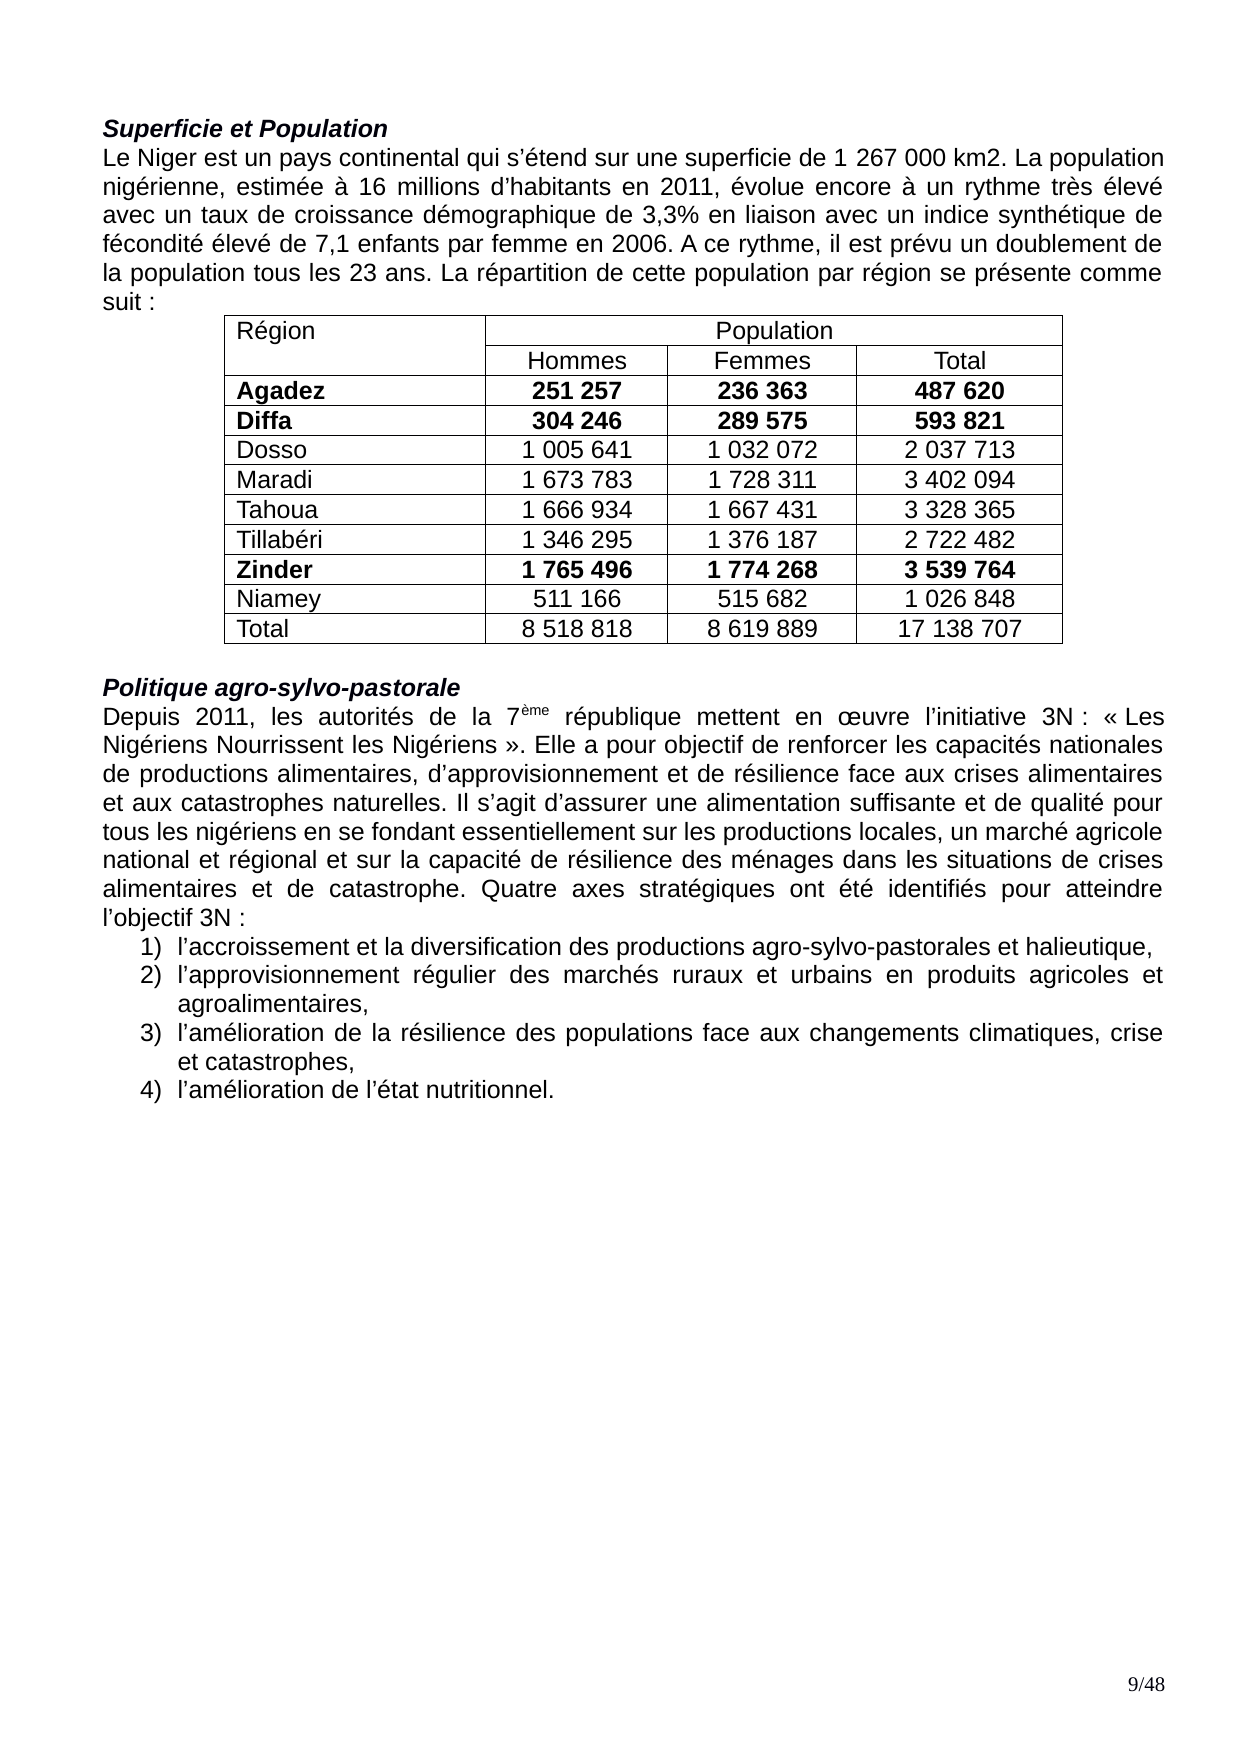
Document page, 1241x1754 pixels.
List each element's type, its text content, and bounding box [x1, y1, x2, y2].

table_cell Total [225, 614, 485, 643]
table_cell 236 363 [668, 376, 856, 405]
table_cell 1 346 295 [486, 525, 667, 554]
list l’approvisionnement régulier des marchés ruraux et urbains en produits agricoles et agroalimentaires, [140, 960, 1165, 1018]
table_cell 304 246 [486, 406, 667, 434]
table_cell Zinder [225, 555, 485, 583]
list l’accroissement et la diversification des productions agro-sylvo-pastorales et halieutique, [140, 932, 1165, 960]
table_cell Dosso [225, 436, 485, 464]
text Politique agro-sylvo-pastorale [102, 673, 1165, 702]
table_cell Niamey [225, 585, 485, 613]
table_cell 3 328 365 [857, 495, 1062, 524]
table_cell 289 575 [668, 406, 856, 434]
table_cell 1 765 496 [486, 555, 667, 583]
table_cell Tillabéri [225, 525, 485, 554]
table_cell 251 257 [486, 376, 667, 405]
table_cell 1 667 431 [668, 495, 856, 524]
table_cell 1 376 187 [668, 525, 856, 554]
table_cell 8 619 889 [668, 614, 856, 643]
text Superficie et Population [102, 114, 1165, 143]
list l’amélioration de l’état nutritionnel. [140, 1075, 1165, 1104]
table_cell Tahoua [225, 495, 485, 524]
table_cell 515 682 [668, 585, 856, 613]
table_cell 593 821 [857, 406, 1062, 434]
table_cell 1 005 641 [486, 436, 667, 464]
table_cell 1 026 848 [857, 585, 1062, 613]
table_cell 1 032 072 [668, 436, 856, 464]
table_cell 2 722 482 [857, 525, 1062, 554]
text Le Niger est un pays continental qui s’étend sur une superficie de 1 267 000 km2. La population nigérienne, estimée à 16 millions d’habitants en 2011, évolue encore à un rythme très élevé avec un taux de croissance démographique de 3,3% en liaison avec un indice synthétique de fécondité élevé de 7,1 enfants par femme en 2006. A ce rythme, il est prévu un doublement de la population tous les 23 ans. La répartition de cette population par région se présente comme suit : [102, 143, 1165, 315]
table_cell 487 620 [857, 376, 1062, 405]
table_cell 511 166 [486, 585, 667, 613]
table_cell Diffa [225, 406, 485, 434]
table_cell 17 138 707 [857, 614, 1062, 643]
table_cell Hommes [486, 346, 667, 375]
table_cell 1 666 934 [486, 495, 667, 524]
table_cell 3 539 764 [857, 555, 1062, 583]
table_cell Total [857, 346, 1062, 375]
table_cell Agadez [225, 376, 485, 405]
list l’amélioration de la résilience des populations face aux changements climatiques, crise et catastrophes, [140, 1018, 1165, 1075]
text Depuis 2011, les autorités de la 7ème république mettent en œuvre l’initiative 3N : « Les Nigériens Nourrissent les Nigériens ». Elle a pour objectif de renforcer les capacités nationales de productions alimentaires, d’approvisionnement et de résilience face aux crises alimentaires et aux catastrophes naturelles. Il s’agit d’assurer une alimentation suffisante et de qualité pour tous les nigériens en se fondant essentiellement sur les productions locales, un marché agricole national et régional et sur la capacité de résilience des ménages dans les situations de crises alimentaires et de catastrophe. Quatre axes stratégiques ont été identifiés pour atteindre l’objectif 3N : [102, 702, 1165, 932]
table_header Population [486, 316, 1062, 345]
table_cell Femmes [668, 346, 856, 375]
table_cell 1 728 311 [668, 465, 856, 494]
table_header Région [225, 316, 485, 375]
table_cell Maradi [225, 465, 485, 494]
table_cell 8 518 818 [486, 614, 667, 643]
table_cell 1 673 783 [486, 465, 667, 494]
table_cell 1 774 268 [668, 555, 856, 583]
table_cell 3 402 094 [857, 465, 1062, 494]
table_cell 2 037 713 [857, 436, 1062, 464]
